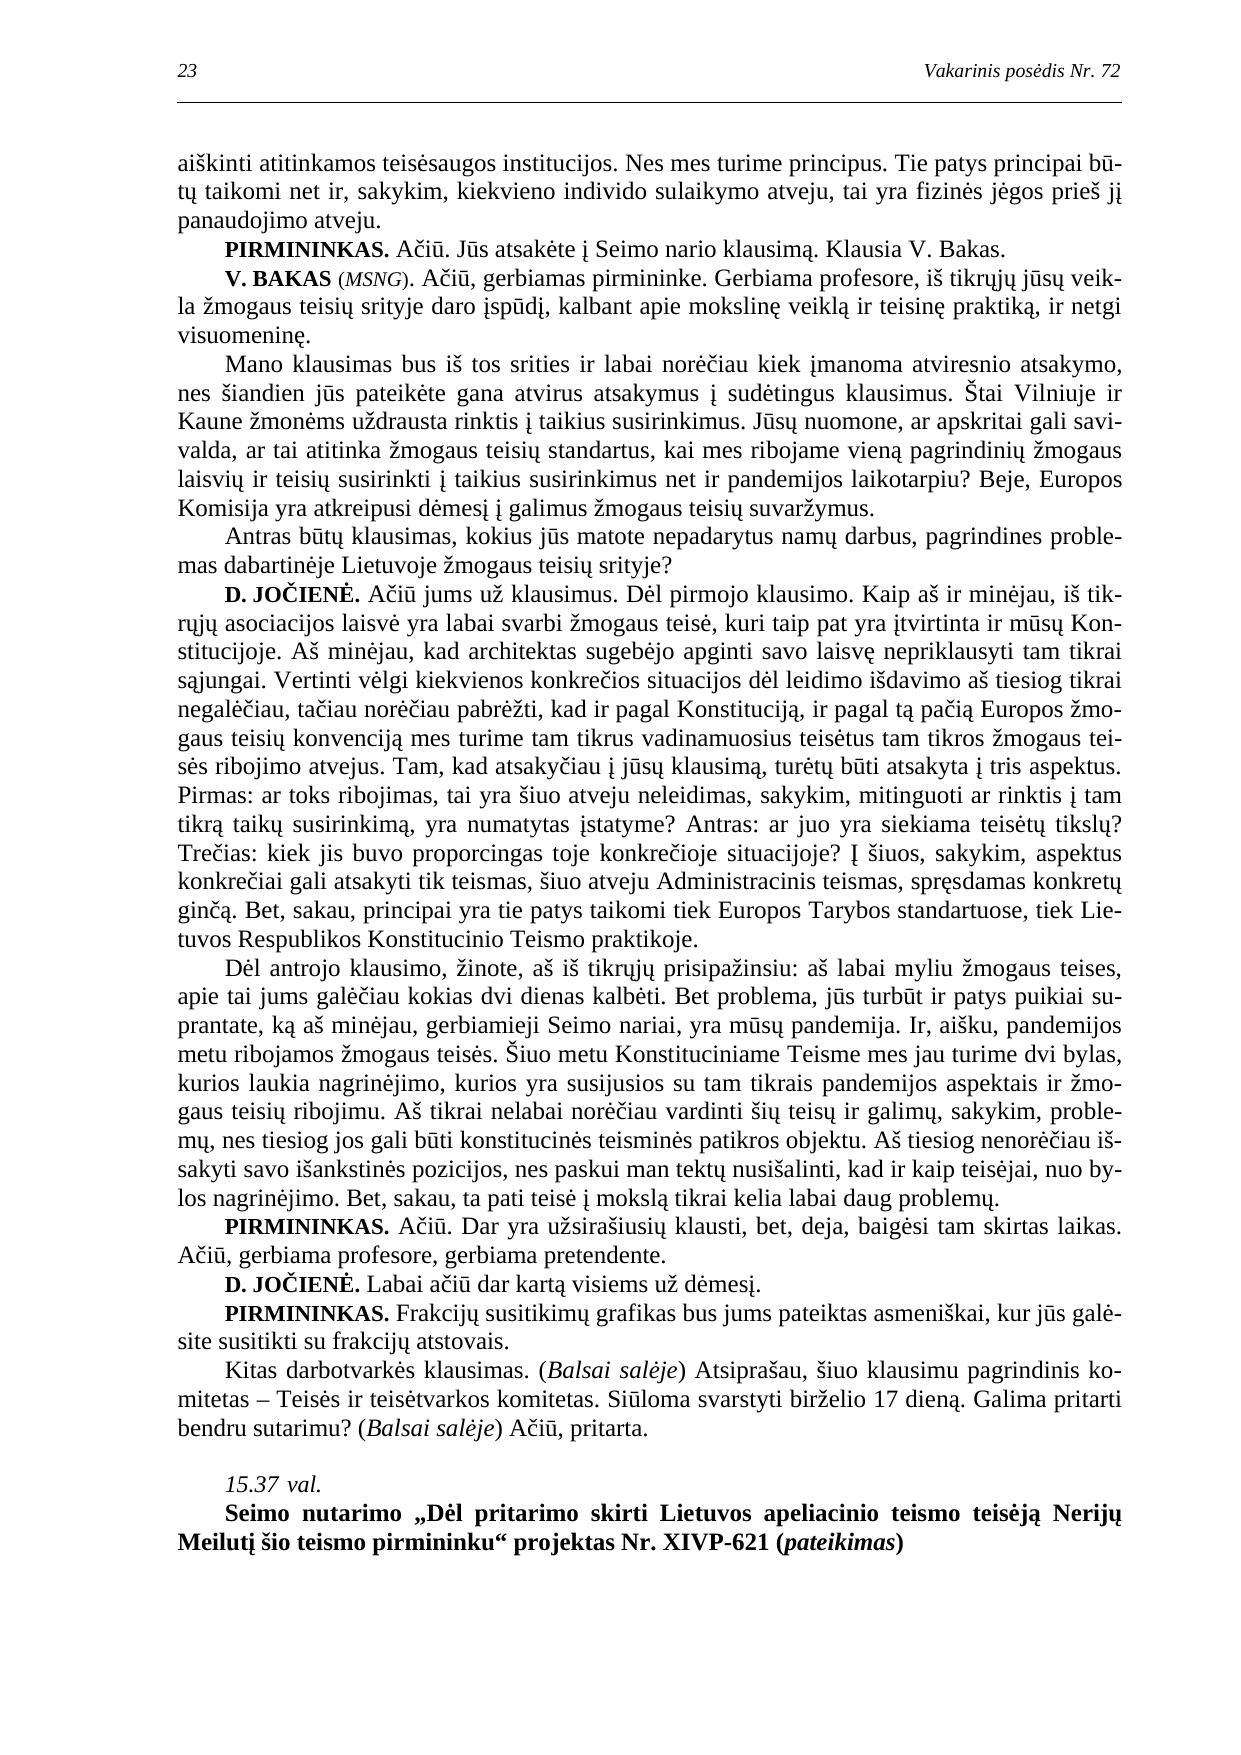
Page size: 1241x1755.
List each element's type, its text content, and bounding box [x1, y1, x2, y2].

text PIRMININKAS. Ačiū. Jūs at­sa­kė­te į Sei­mo na­rio klau­si­mą. Klau­sia V. Ba­kas. [177, 234, 1122, 263]
text Sei­mo nu­ta­ri­mo „Dėl pri­ta­ri­mo skir­ti Lie­tu­vos ape­lia­ci­nio teis­mo tei­sė­ją Ne­ri­jų Mei­lu­tį šio teis­mo pir­mi­nin­ku“ pro­jek­tas Nr. XIVP-621 (pa­tei­ki­mas) [177, 1498, 1122, 1555]
text Dėl ant­ro­jo klau­si­mo, ži­no­te, aš iš tik­rų­jų pri­si­pa­žin­siu: aš la­bai my­liu žmo­gaus tei­ses, apie tai jums ga­lė­čiau ko­kias dvi die­nas kal­bė­ti. Bet pro­ble­ma, jūs tur­būt ir pa­tys pui­kiai su­pran­ta­te, ką aš mi­nė­jau, ger­bia­mie­ji Sei­mo na­riai, yra mū­sų pan­de­mi­ja. Ir, aiš­ku, pan­de­mi­jos me­tu ri­bo­ja­mos žmo­gaus tei­sės. Šiuo me­tu Kon­sti­tu­ci­nia­me Teis­me mes jau tu­ri­me dvi by­las, ku­rios lau­kia nag­ri­nė­ji­mo, ku­rios yra su­si­ju­sios su tam tik­rais pan­de­mi­jos as­pek­tais ir žmo­gaus tei­sių ri­bo­ji­mu. Aš tik­rai ne­la­bai no­rė­čiau var­din­ti šių tei­sų ir ga­li­mų, sa­ky­kim, pro­ble­mų, nes tie­siog jos ga­li bū­ti kon­sti­tu­ci­nės teis­mi­nės pa­tik­ros ob­jek­tu. Aš tie­siog ne­no­rė­čiau iš­sa­ky­ti sa­vo iš­anks­ti­nės po­zi­ci­jos, nes pas­kui man tek­tų nu­si­ša­lin­ti, kad ir kaip tei­sė­jai, nuo by­los nag­ri­nė­ji­mo. Bet, sa­kau, ta pa­ti tei­sė į moks­lą tik­rai ke­lia la­bai daug pro­ble­mų. [177, 953, 1122, 1211]
text V. BAKAS (MSNG). Ačiū, ger­bia­mas pir­mi­nin­ke. Ger­bia­ma pro­fe­so­re, iš tik­rų­jų jū­sų veik­la žmo­gaus tei­sių sri­ty­je da­ro įspū­dį, kal­bant apie moks­li­nę veik­lą ir tei­si­nę prak­ti­ką, ir net­gi vi­suo­me­ni­nę. [177, 263, 1122, 349]
text D. JOČIENĖ. La­bai ačiū dar kar­tą vi­siems už dė­me­sį. [177, 1269, 1122, 1298]
text PIRMININKAS. Frak­ci­jų su­si­ti­ki­mų gra­fi­kas bus jums pa­teik­tas as­me­niš­kai, kur jūs ga­lė­si­te su­si­tik­ti su frak­ci­jų at­sto­vais. [177, 1298, 1122, 1355]
text Ki­tas dar­bo­tvarkės klau­si­mas. (Bal­sai sa­lė­je) At­si­pra­šau, šiuo klau­si­mu pa­grin­di­nis ko­mi­te­tas – Tei­sės ir tei­sėt­var­kos ko­mi­te­tas. Siū­lo­ma svars­ty­ti bir­že­lio 17 die­ną. Ga­li­ma pri­tar­ti ben­dru su­ta­ri­mu? (Bal­sai sa­lė­je) Ačiū, pri­tar­ta. [177, 1355, 1122, 1441]
text PIRMININKAS. Ačiū. Dar yra už­si­ra­šiu­sių klaus­ti, bet, de­ja, bai­gė­si tam skir­tas lai­kas. Ačiū, ger­bia­ma pro­fe­so­re, ger­bia­ma pre­ten­den­te. [177, 1211, 1122, 1269]
text Ant­ras bū­tų klau­si­mas, ko­kius jūs ma­to­te ne­pa­da­ry­tus na­mų dar­bus, pa­grin­di­nes pro­ble­mas da­bar­ti­nė­je Lie­tu­vo­je žmo­gaus tei­sių sri­ty­je? [177, 521, 1122, 579]
text Ma­no klau­si­mas bus iš tos sri­ties ir la­bai no­rė­čiau kiek įma­no­ma at­vi­res­nio at­sa­ky­mo, nes šian­dien jūs pa­tei­kė­te ga­na at­vi­rus at­sa­ky­mus į su­dė­tin­gus klau­si­mus. Štai Vil­niu­je ir Kau­ne žmo­nėms už­draus­ta rink­tis į tai­kius su­si­rin­ki­mus. Jū­sų nuo­mo­ne, ar ap­skri­tai ga­li sa­vi­val­da, ar tai ati­tin­ka žmo­gaus tei­sių stan­dar­tus, kai mes ri­bo­ja­me vie­ną pa­grin­di­nių žmo­gaus lais­vių ir tei­sių su­si­rink­ti į tai­kius su­si­rin­ki­mus net ir pan­de­mi­jos lai­ko­tar­piu? Be­je, Eu­ro­pos Ko­mi­si­ja yra at­krei­pu­si dė­me­sį į ga­li­mus žmo­gaus tei­sių su­var­žy­mus. [177, 349, 1122, 521]
text 15.37 val. [224, 1470, 1122, 1498]
text aiš­kin­ti ati­tin­ka­mos tei­sė­sau­gos ins­ti­tu­ci­jos. Nes mes tu­ri­me prin­ci­pus. Tie pa­tys prin­ci­pai bū­tų tai­ko­mi net ir, sa­ky­kim, kiek­vie­no in­di­vi­do su­lai­ky­mo at­ve­ju, tai yra fi­zi­nės jė­gos prieš jį pa­nau­do­ji­mo at­ve­ju. [177, 148, 1122, 234]
text D. JOČIENĖ. Ačiū jums už klau­si­mus. Dėl pir­mo­jo klau­si­mo. Kaip aš ir mi­nė­jau, iš tik­rų­jų aso­cia­ci­jos lais­vė yra la­bai svar­bi žmo­gaus tei­sė, ku­ri taip pat yra įtvir­tin­ta ir mū­sų Kon­sti­tu­ci­jo­je. Aš mi­nė­jau, kad ar­chi­tek­tas su­ge­bė­jo ap­gin­ti sa­vo lais­vę ne­pri­klau­sy­ti tam tik­rai są­jun­gai. Ver­tin­ti vėl­gi kiek­vie­nos kon­kre­čios si­tu­a­ci­jos dėl lei­di­mo iš­da­vi­mo aš tie­siog tik­rai ne­ga­lė­čiau, ta­čiau no­rė­čiau pa­brėž­ti, kad ir pa­gal Kon­sti­tu­ci­ją, ir pa­gal tą pa­čią Eu­ro­pos žmo­gaus tei­sių kon­ven­ci­ją mes tu­ri­me tam tik­rus va­di­na­muo­sius tei­sė­tus tam tik­ros žmo­gaus tei­sės ri­bo­ji­mo at­ve­jus. Tam, kad at­sa­ky­čiau į jū­sų klau­si­mą, tu­rė­tų bū­ti at­sa­ky­ta į tris as­pek­tus. Pir­mas: ar toks ri­bo­ji­mas, tai yra šiuo at­ve­ju ne­lei­di­mas, sa­ky­kim, mi­tin­guo­ti ar rink­tis į tam tik­rą tai­kų su­si­rin­ki­mą, yra nu­ma­ty­tas įsta­ty­me? Ant­ras: ar juo yra sie­kia­ma tei­sė­tų tiks­lų? Tre­čias: kiek jis bu­vo pro­por­cin­gas to­je kon­kre­čio­je si­tu­a­ci­jo­je? Į šiuos, sa­ky­kim, as­pek­tus kon­kre­čiai ga­li at­sa­ky­ti tik teis­mas, šiuo at­ve­ju Ad­mi­nist­ra­ci­nis teis­mas, spręs­da­mas kon­kre­tų gin­čą. Bet, sa­kau, prin­ci­pai yra tie pa­tys tai­ko­mi tiek Eu­ro­pos Ta­ry­bos stan­dar­tuo­se, tiek Lie­tu­vos Res­pub­li­kos Kon­sti­tu­ci­nio Teis­mo prak­ti­ko­je. [177, 579, 1122, 953]
